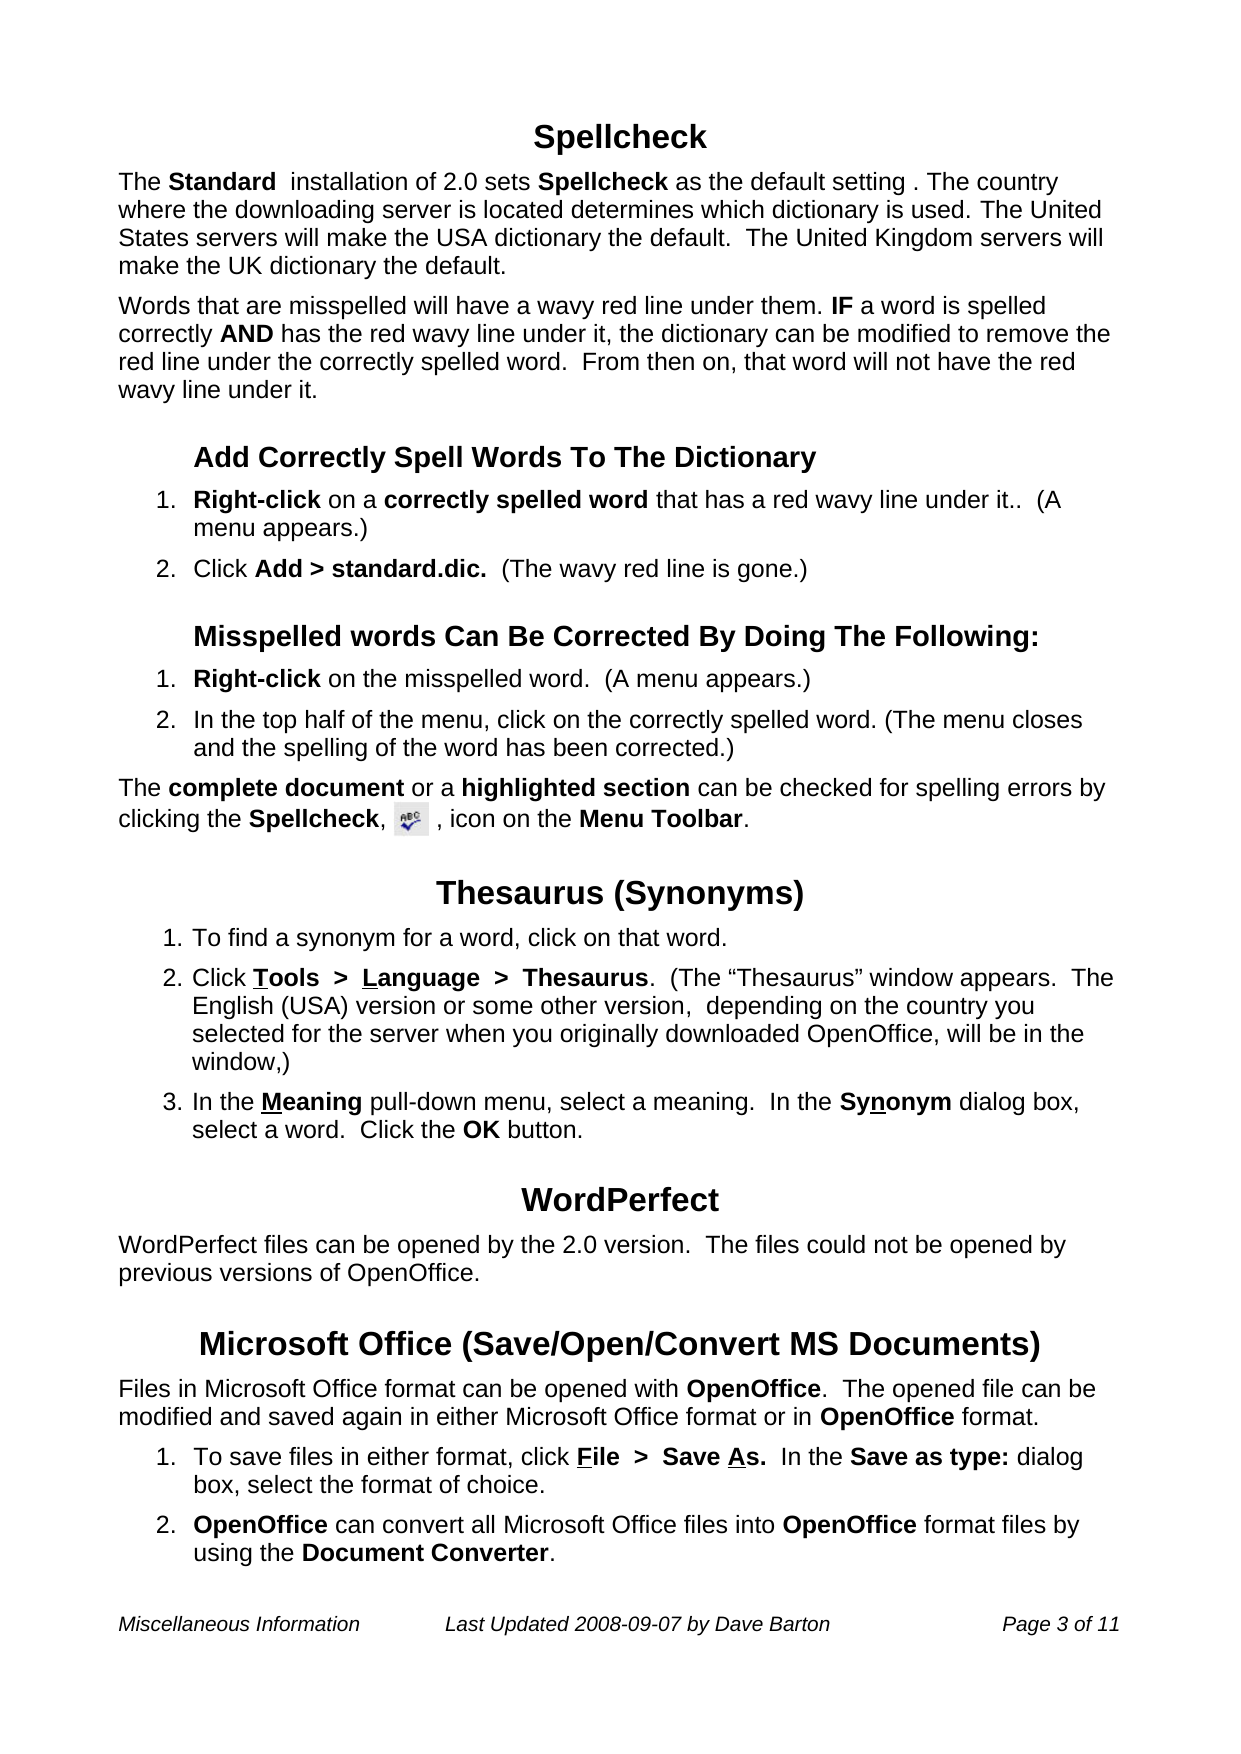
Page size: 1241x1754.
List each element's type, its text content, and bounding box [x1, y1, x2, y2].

list To save files in either format, click File > Save As. In the Save as type: dialog box, select the format of choice. [156, 1443, 1122, 1499]
list In the top half of the menu, click on the correctly spelled word. (The menu closes and the spelling of the word has been corrected.) [156, 706, 1122, 761]
text Words that are misspelled will have a wavy red line under them. IF a word is spelled correctly AND has the red wavy line under it, the dictionary can be modified to remove the red line under the correctly spelled word. From then on, that word will not have the red wavy line under it. [118, 292, 1122, 404]
subtitle Thesaurus (Synonyms) [118, 874, 1122, 911]
list Files in Microsoft Office format can be opened with OpenOffice. The opened file can be modified and saved again in either Microsoft Office format or in OpenOffice format. [118, 1374, 1122, 1430]
text The complete document or a highlighted section can be checked for spelling errors by clicking the Spellcheck, , icon on the Menu Toolbar. [118, 774, 1122, 836]
text The Standard installation of 2.0 sets Spellcheck as the default setting . The country where the downloading server is located determines which dictionary is used. The United States servers will make the USA dictionary the default. The United Kingdom servers will make the UK dictionary the default. [118, 168, 1122, 279]
list Right-click on the misspelled word. (A menu appears.) [156, 665, 1122, 693]
subtitle WordPerfect [118, 1182, 1122, 1219]
subtitle Microsoft Office (Save/Open/Convert MS Documents) [118, 1325, 1122, 1362]
subtitle Misspelled words Can Be Corrected By Doing The Following: [193, 620, 1122, 653]
subtitle Add Correctly Spell Words To The Dictionary [193, 441, 1122, 474]
list To find a synonym for a word, click on that word. [162, 924, 1122, 952]
list In the Meaning pull-down menu, select a meaning. In the Synonym dialog box, select a word. Click the OK button. [162, 1088, 1122, 1144]
picture [393, 801, 429, 837]
list OpenOffice can convert all Microsoft Office files into OpenOffice format files by using the Document Converter. [156, 1511, 1122, 1567]
list Right-click on a correctly spelled word that has a red wavy line under it.. (A menu appears.) [156, 486, 1122, 542]
list Click Add > standard.dic. (The wavy red line is gone.) [156, 555, 1122, 583]
list Click Tools > Language > Thesaurus. (The “Thesaurus” window appears. The English (USA) version or some other version, depending on the country you selected for the server when you originally downloaded OpenOffice, will be in the window,) [162, 964, 1122, 1076]
text WordPerfect files can be opened by the 2.0 version. The files could not be opened by previous versions of OpenOffice. [118, 1231, 1122, 1287]
subtitle Spellcheck [118, 118, 1122, 155]
